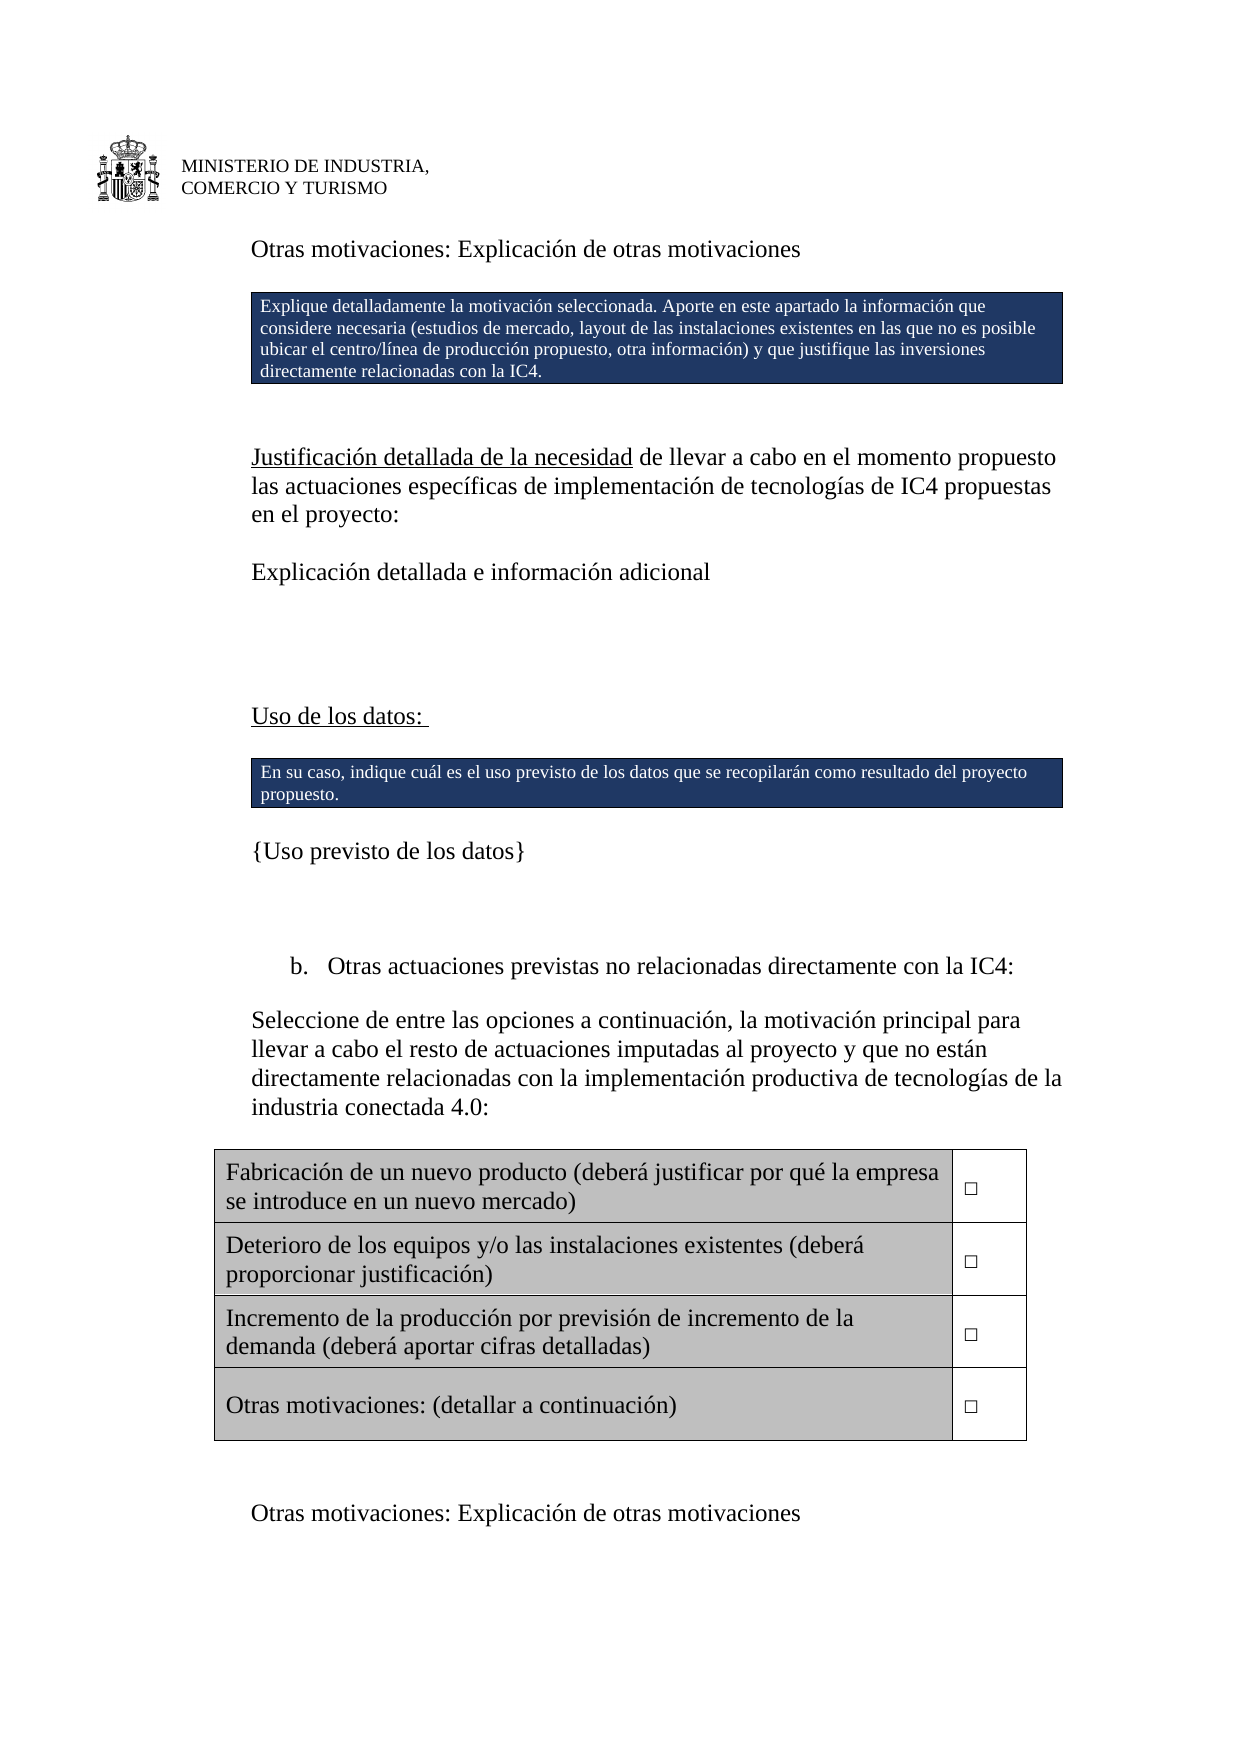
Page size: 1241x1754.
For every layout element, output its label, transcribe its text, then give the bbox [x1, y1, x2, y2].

table_header ☐ [953, 1150, 1026, 1222]
list Seleccione de entre las opciones a continuación, la motivación principal para llevar a cabo el resto de actuaciones imputadas al proyecto y que no están directamente relacionadas con la implementación productiva de tecnologías de la industria conectada 4.0: [251, 1005, 1063, 1120]
text Otras motivaciones: Explicación de otras motivaciones [177, 1498, 1063, 1527]
list Otras actuaciones previstas no relacionadas directamente con la IC4: [290, 951, 1063, 980]
table_header Fabricación de un nuevo producto (deberá justificar por qué la empresa se introduce en un nuevo mercado) [215, 1150, 952, 1222]
table_cell Deterioro de los equipos y/o las instalaciones existentes (deberá proporcionar justificación) [215, 1223, 952, 1294]
table_cell ☐ [953, 1223, 1026, 1294]
list {Uso previsto de los datos} [251, 836, 1063, 865]
table_cell Incremento de la producción por previsión de incremento de la demanda (deberá aportar cifras detalladas) [215, 1296, 952, 1367]
table_cell Otras motivaciones: (detallar a continuación) [215, 1368, 952, 1440]
text Otras motivaciones: Explicación de otras motivaciones [177, 234, 1063, 263]
list En su caso, indique cuál es el uso previsto de los datos que se recopilarán como resultado del proyecto propuesto. [252, 759, 1062, 807]
text Explique detalladamente la motivación seleccionada. Aporte en este apartado la información que considere necesaria (estudios de mercado, layout de las instalaciones existentes en las que no es posible ubicar el centro/línea de producción propuesto, otra información) y que justifique las inversiones directamente relacionadas con la IC4. [252, 293, 1062, 383]
text Justificación detallada de la necesidad de llevar a cabo en el momento propuesto las actuaciones específicas de implementación de tecnologías de IC4 propuestas en el proyecto: [251, 442, 1063, 528]
text Explicación detallada e información adicional [251, 557, 1063, 586]
table_cell ☐ [953, 1296, 1026, 1367]
list Uso de los datos: [251, 701, 1063, 729]
table_cell ☐ [953, 1368, 1026, 1440]
